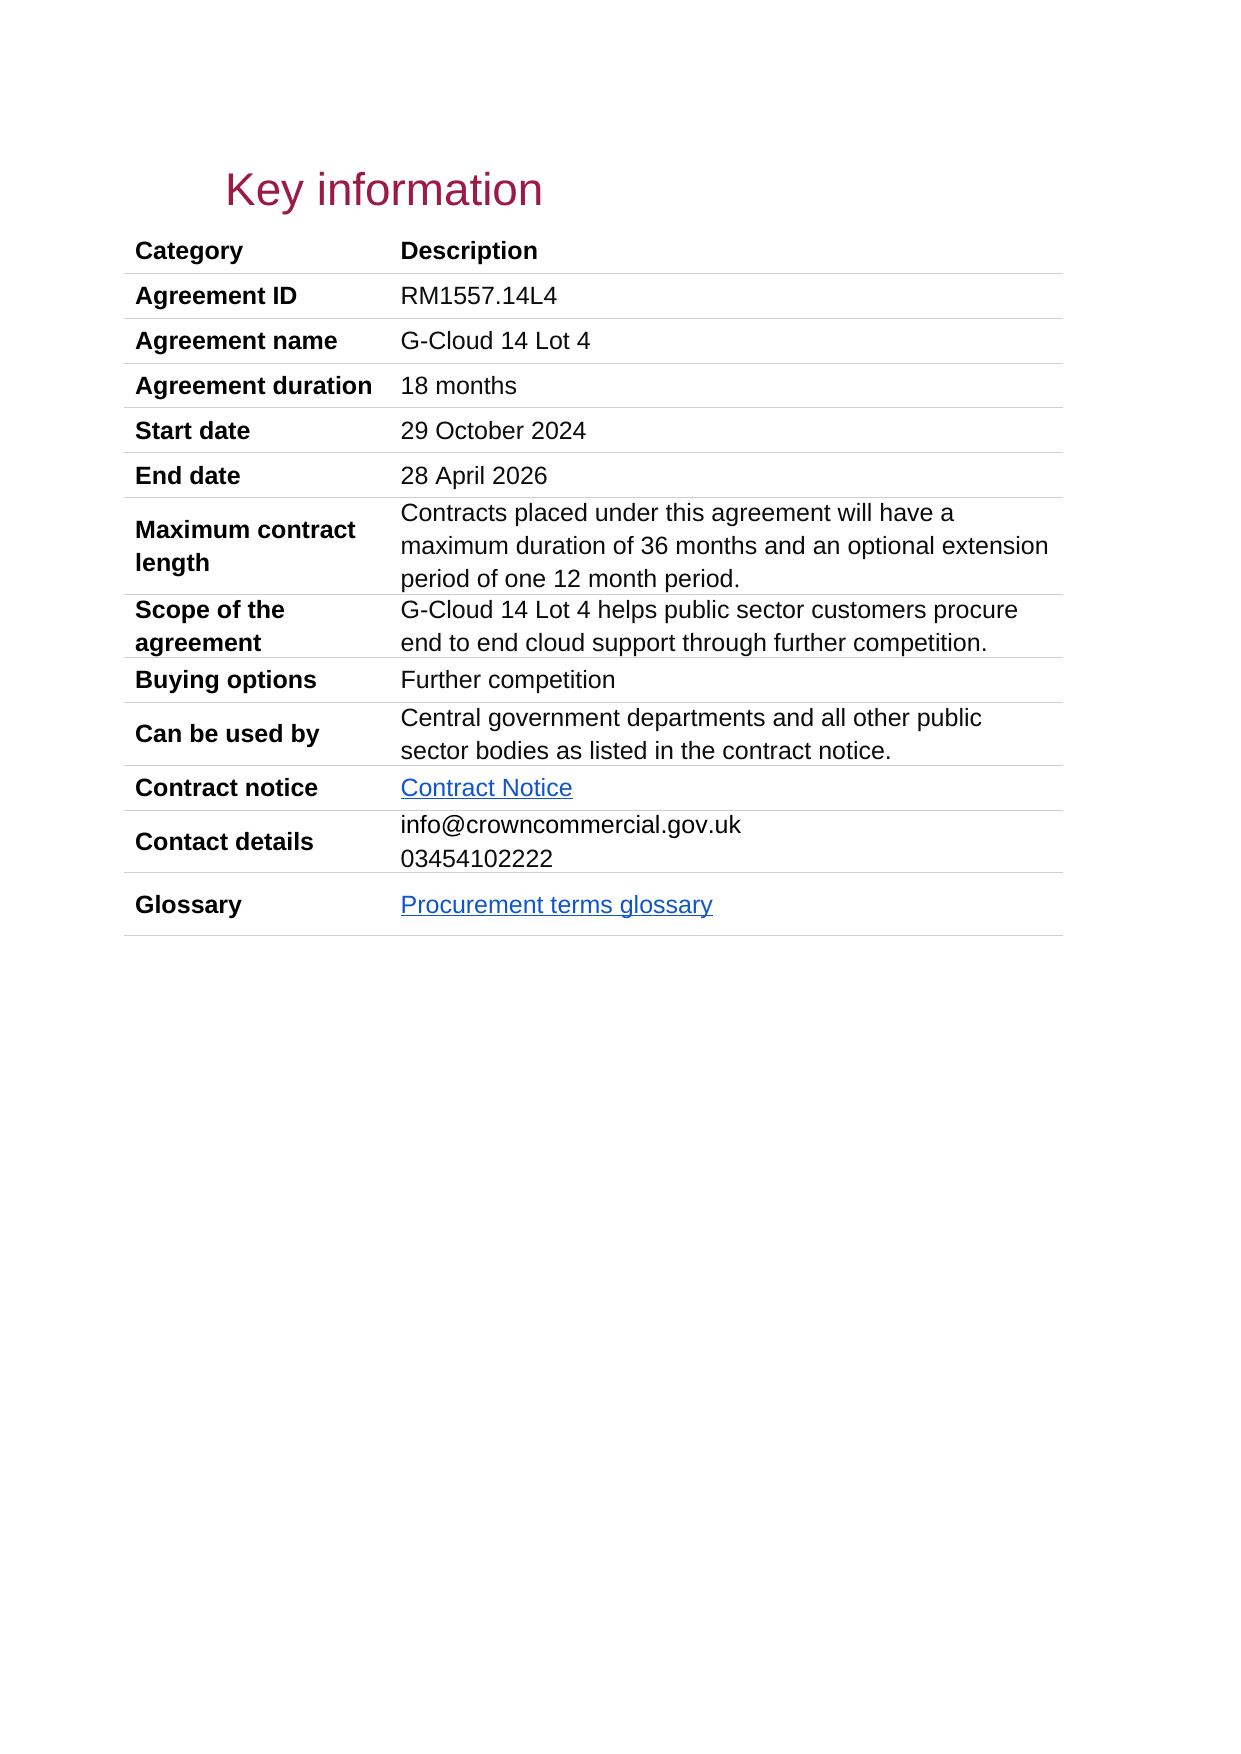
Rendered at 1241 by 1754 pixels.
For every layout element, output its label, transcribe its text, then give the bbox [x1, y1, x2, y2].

table_cell End date [124, 453, 389, 497]
table_cell Scope of the agreement [124, 595, 389, 657]
table_cell Glossary [124, 873, 389, 935]
table_cell 18 months [389, 364, 1063, 407]
table_cell G-Cloud 14 Lot 4 [389, 319, 1063, 362]
table_cell Start date [124, 408, 389, 452]
table_cell Further competition [389, 658, 1063, 702]
table_cell G-Cloud 14 Lot 4 helps public sector customers procure end to end cloud support through further competition. [389, 595, 1063, 657]
table_cell Contact details [124, 811, 389, 872]
table_cell Maximum contract length [124, 498, 389, 594]
table_header Description [389, 228, 1063, 273]
table_cell 29 October 2024 [389, 408, 1063, 452]
table_cell Central government departments and all other public sector bodies as listed in the contract notice. [389, 703, 1063, 764]
table_cell Contract notice [124, 766, 389, 809]
table_cell Agreement ID [124, 274, 389, 317]
table_cell Can be used by [124, 703, 389, 764]
table_cell Contract Notice [389, 766, 1063, 809]
table_cell 28 April 2026 [389, 453, 1063, 497]
subtitle Key information [150, 162, 1090, 215]
table_cell info@crowncommercial.gov.uk 03454102222 [389, 811, 1063, 872]
table_cell RM1557.14L4 [389, 274, 1063, 317]
table_cell Buying options [124, 658, 389, 702]
table_cell Contracts placed under this agreement will have a maximum duration of 36 months and an optional extension period of one 12 month period. [389, 498, 1063, 594]
table_cell Agreement name [124, 319, 389, 362]
table_cell Agreement duration [124, 364, 389, 407]
table_header Category [124, 228, 389, 273]
table_cell Procurement terms glossary [389, 873, 1063, 935]
